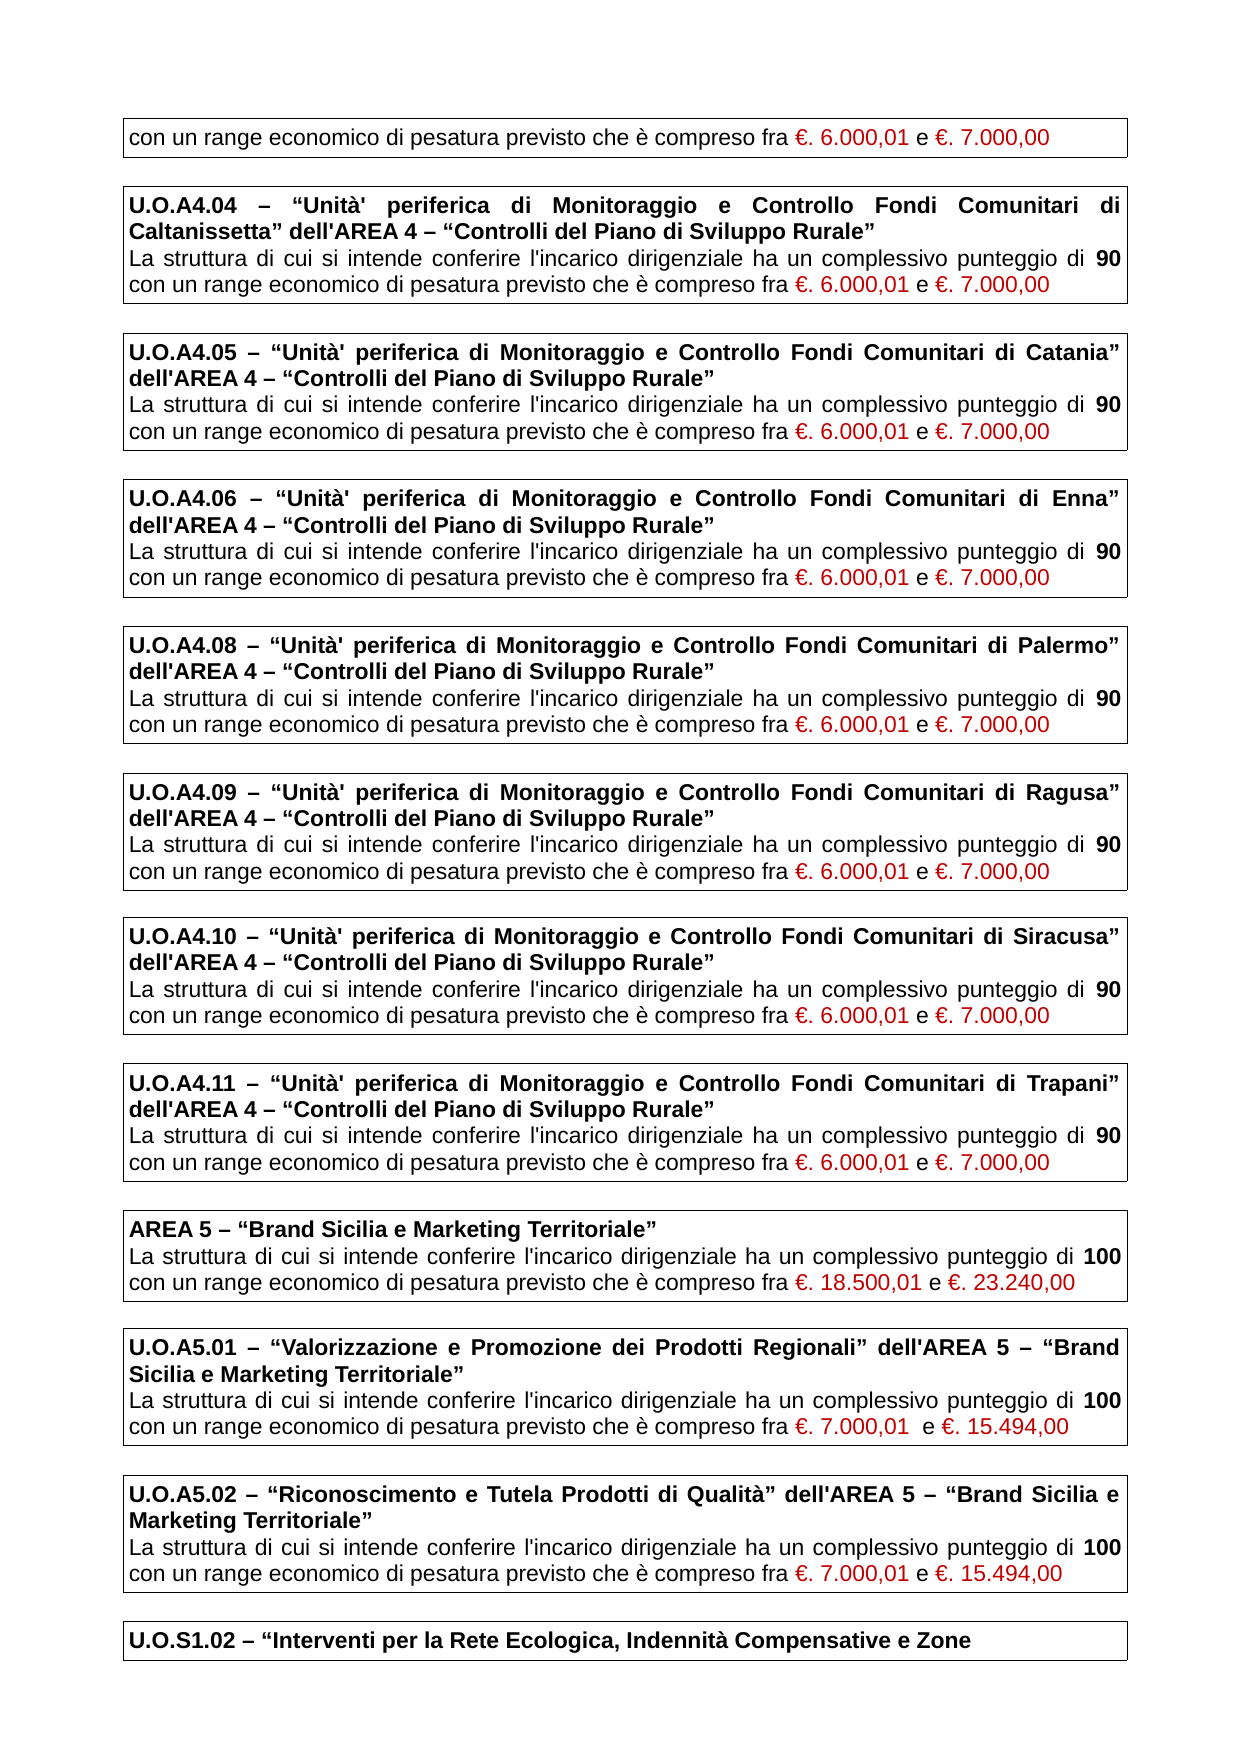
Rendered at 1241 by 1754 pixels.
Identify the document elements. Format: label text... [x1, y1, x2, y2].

table_header U.O.A4.10 – “Unità' periferica di Monitoraggio e Controllo Fondi Comunitari di Siracusa” dell'AREA 4 – “Controlli del Piano di Sviluppo Rurale” La struttura di cui si intende conferire l'incarico dirigenziale ha un complessivo punteggio di 90 con un range economico di pesatura previsto che è compreso fra €. 6.000,01 e €. 7.000,00 [124, 918, 1127, 1034]
table_header U.O.A4.05 – “Unità' periferica di Monitoraggio e Controllo Fondi Comunitari di Catania” dell'AREA 4 – “Controlli del Piano di Sviluppo Rurale” La struttura di cui si intende conferire l'incarico dirigenziale ha un complessivo punteggio di 90 con un range economico di pesatura previsto che è compreso fra €. 6.000,01 e €. 7.000,00 [124, 334, 1127, 450]
table_header U.O.A4.11 – “Unità' periferica di Monitoraggio e Controllo Fondi Comunitari di Trapani” dell'AREA 4 – “Controlli del Piano di Sviluppo Rurale” La struttura di cui si intende conferire l'incarico dirigenziale ha un complessivo punteggio di 90 con un range economico di pesatura previsto che è compreso fra €. 6.000,01 e €. 7.000,00 [124, 1064, 1127, 1181]
table_header U.O.A4.08 – “Unità' periferica di Monitoraggio e Controllo Fondi Comunitari di Palermo” dell'AREA 4 – “Controlli del Piano di Sviluppo Rurale” La struttura di cui si intende conferire l'incarico dirigenziale ha un complessivo punteggio di 90 con un range economico di pesatura previsto che è compreso fra €. 6.000,01 e €. 7.000,00 [124, 627, 1127, 743]
table_header U.O.A4.06 – “Unità' periferica di Monitoraggio e Controllo Fondi Comunitari di Enna” dell'AREA 4 – “Controlli del Piano di Sviluppo Rurale” La struttura di cui si intende conferire l'incarico dirigenziale ha un complessivo punteggio di 90 con un range economico di pesatura previsto che è compreso fra €. 6.000,01 e €. 7.000,00 [124, 480, 1127, 596]
table_header AREA 5 – “Brand Sicilia e Marketing Territoriale” La struttura di cui si intende conferire l'incarico dirigenziale ha un complessivo punteggio di 100 con un range economico di pesatura previsto che è compreso fra €. 18.500,01 e €. 23.240,00 [124, 1211, 1127, 1301]
table_header U.O.A4.09 – “Unità' periferica di Monitoraggio e Controllo Fondi Comunitari di Ragusa” dell'AREA 4 – “Controlli del Piano di Sviluppo Rurale” La struttura di cui si intende conferire l'incarico dirigenziale ha un complessivo punteggio di 90 con un range economico di pesatura previsto che è compreso fra €. 6.000,01 e €. 7.000,00 [124, 774, 1127, 890]
table_header U.O.A4.04 – “Unità' periferica di Monitoraggio e Controllo Fondi Comunitari di Caltanissetta” dell'AREA 4 – “Controlli del Piano di Sviluppo Rurale” La struttura di cui si intende conferire l'incarico dirigenziale ha un complessivo punteggio di 90 con un range economico di pesatura previsto che è compreso fra €. 6.000,01 e €. 7.000,00 [124, 187, 1127, 303]
table_header U.O.A5.01 – “Valorizzazione e Promozione dei Prodotti Regionali” dell'AREA 5 – “Brand Sicilia e Marketing Territoriale” La struttura di cui si intende conferire l'incarico dirigenziale ha un complessivo punteggio di 100 con un range economico di pesatura previsto che è compreso fra €. 7.000,01 e €. 15.494,00 [124, 1329, 1127, 1445]
table_header U.O.S1.02 – “Interventi per la Rete Ecologica, Indennità Compensative e Zone [124, 1622, 1127, 1659]
table_header con un range economico di pesatura previsto che è compreso fra €. 6.000,01 e €. 7.000,00 [124, 119, 1127, 156]
table_header U.O.A5.02 – “Riconoscimento e Tutela Prodotti di Qualità” dell'AREA 5 – “Brand Sicilia e Marketing Territoriale” La struttura di cui si intende conferire l'incarico dirigenziale ha un complessivo punteggio di 100 con un range economico di pesatura previsto che è compreso fra €. 7.000,01 e €. 15.494,00 [124, 1476, 1127, 1592]
